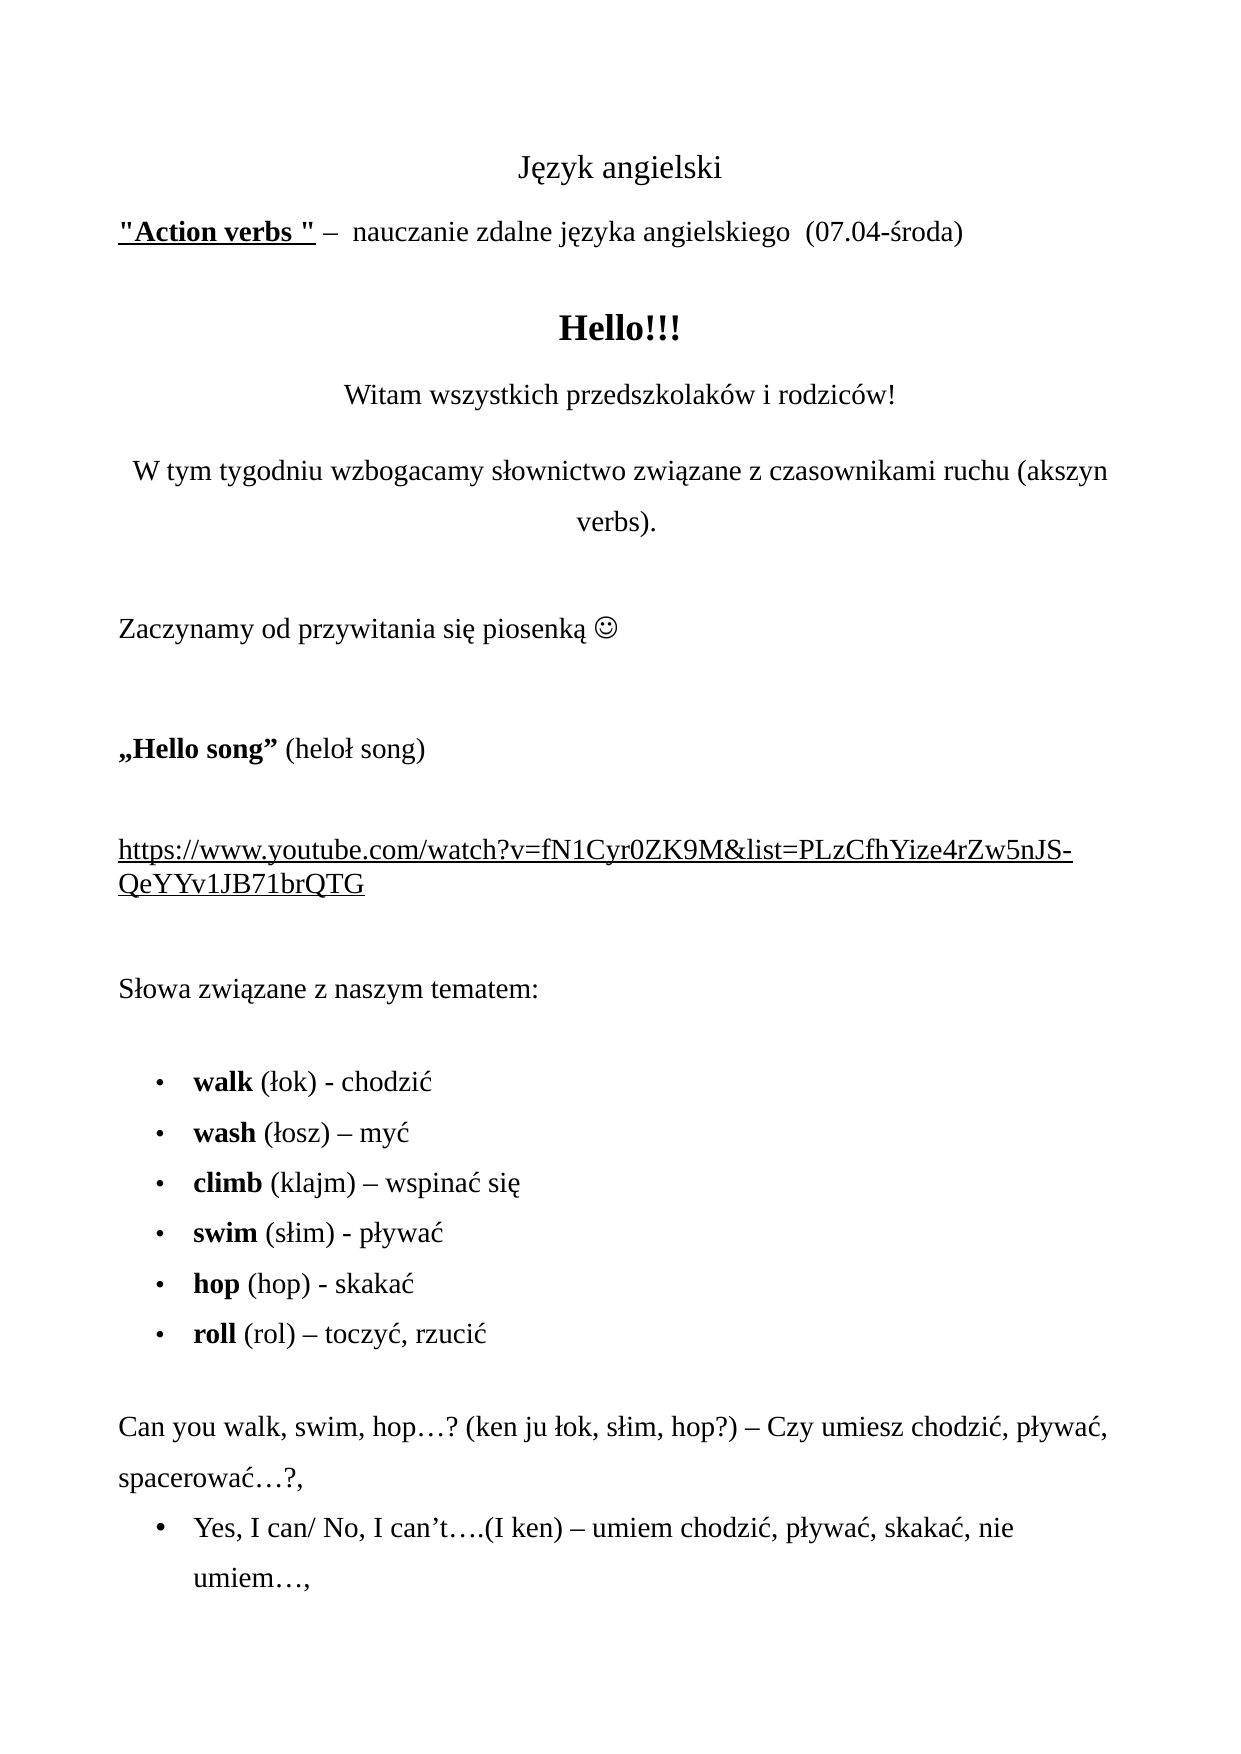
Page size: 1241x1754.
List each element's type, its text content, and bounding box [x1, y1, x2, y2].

list swim (słim) - pływać [156, 1216, 1122, 1249]
list Yes, I can/ No, I can’t….(I ken) – umiem chodzić, pływać, skakać, nie umiem…, [156, 1510, 1122, 1594]
text Język angielski [118, 147, 1122, 185]
text https://www.youtube.com/watch?v=fN1Cyr0ZK9M&list=PLzCfhYize4rZw5nJS-QeYYv1JB71brQTG [118, 832, 1122, 899]
list walk (łok) - chodzić [156, 1064, 1122, 1098]
list climb (klajm) – wspinać się [156, 1165, 1122, 1199]
text Słowa związane z naszym tematem: [118, 971, 1122, 1005]
list roll (rol) – toczyć, rzucić [156, 1316, 1122, 1350]
text Witam wszystkich przedszkolaków i rodziców! [118, 377, 1122, 410]
text „Hello song” (heloł song) [118, 732, 1122, 765]
list wash (łosz) – myć [156, 1115, 1122, 1148]
text Zaczynamy od przywitania się piosenką J [118, 612, 1122, 645]
text Can you walk, swim, hop…? (ken ju łok, słim, hop?) – Czy umiesz chodzić, pływać, spacerować…?, [118, 1409, 1122, 1493]
text W tym tygodniu wzbogacamy słownictwo związane z czasownikami ruchu (akszyn verbs). [118, 453, 1122, 537]
text Hello!!! [118, 305, 1122, 348]
text "Action verbs " – nauczanie zdalne języka angielskiego (07.04-środa) [118, 214, 1122, 247]
list hop (hop) - skakać [156, 1266, 1122, 1299]
